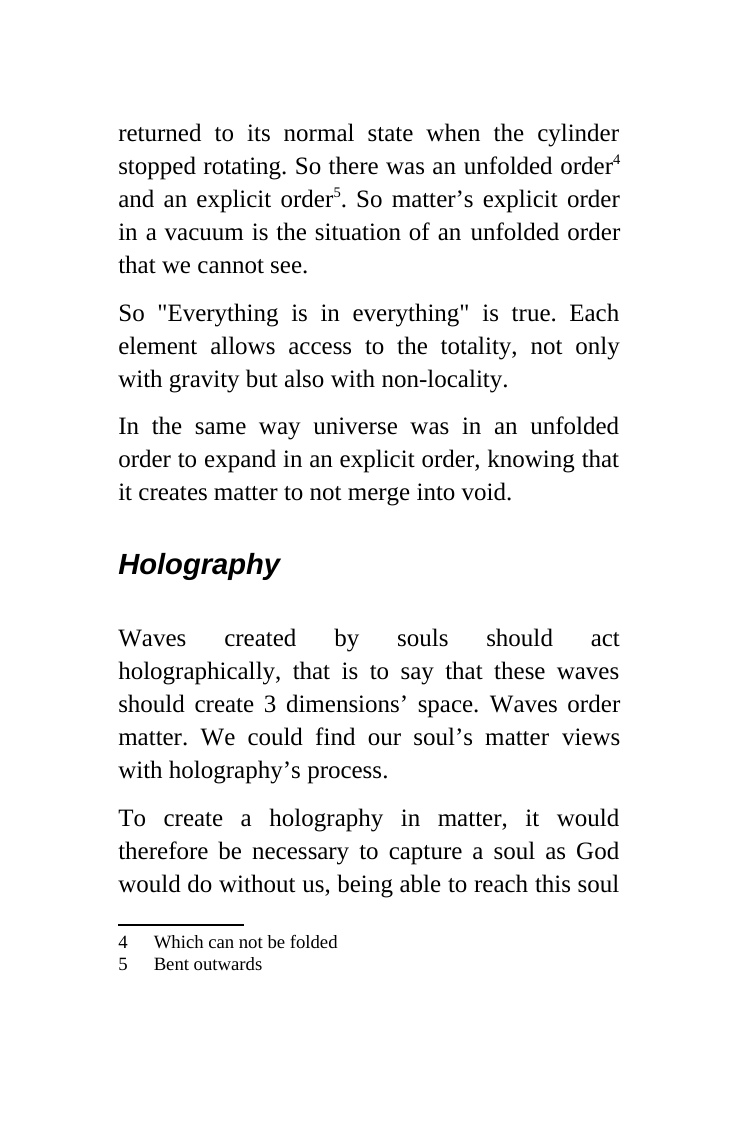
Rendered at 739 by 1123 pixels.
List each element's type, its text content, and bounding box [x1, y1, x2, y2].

text Waves created by souls should act holographically, that is to say that these waves should create 3 dimensions’ space. Waves order matter. We could find our soul’s matter views with holography’s process. [118, 623, 620, 784]
text Bent outwards [118, 953, 620, 974]
text returned to its normal state when the cylinder stopped rotating. So there was an unfolded order and an explicit order. So matter’s explicit order in a vacuum is the situation of an unfolded order that we cannot see. [118, 118, 620, 279]
text Which can not be folded [118, 931, 620, 953]
text So "Everything is in everything" is true. Each element allows access to the totality, not only with gravity but also with non-locality. [118, 298, 620, 393]
text In the same way universe was in an unfolded order to expand in an explicit order, knowing that it creates matter to not merge into void. [118, 411, 620, 506]
subtitle Holography [118, 547, 620, 580]
text To create a holography in matter, it would therefore be necessary to capture a soul as God would do without us, being able to reach this soul [118, 803, 620, 898]
